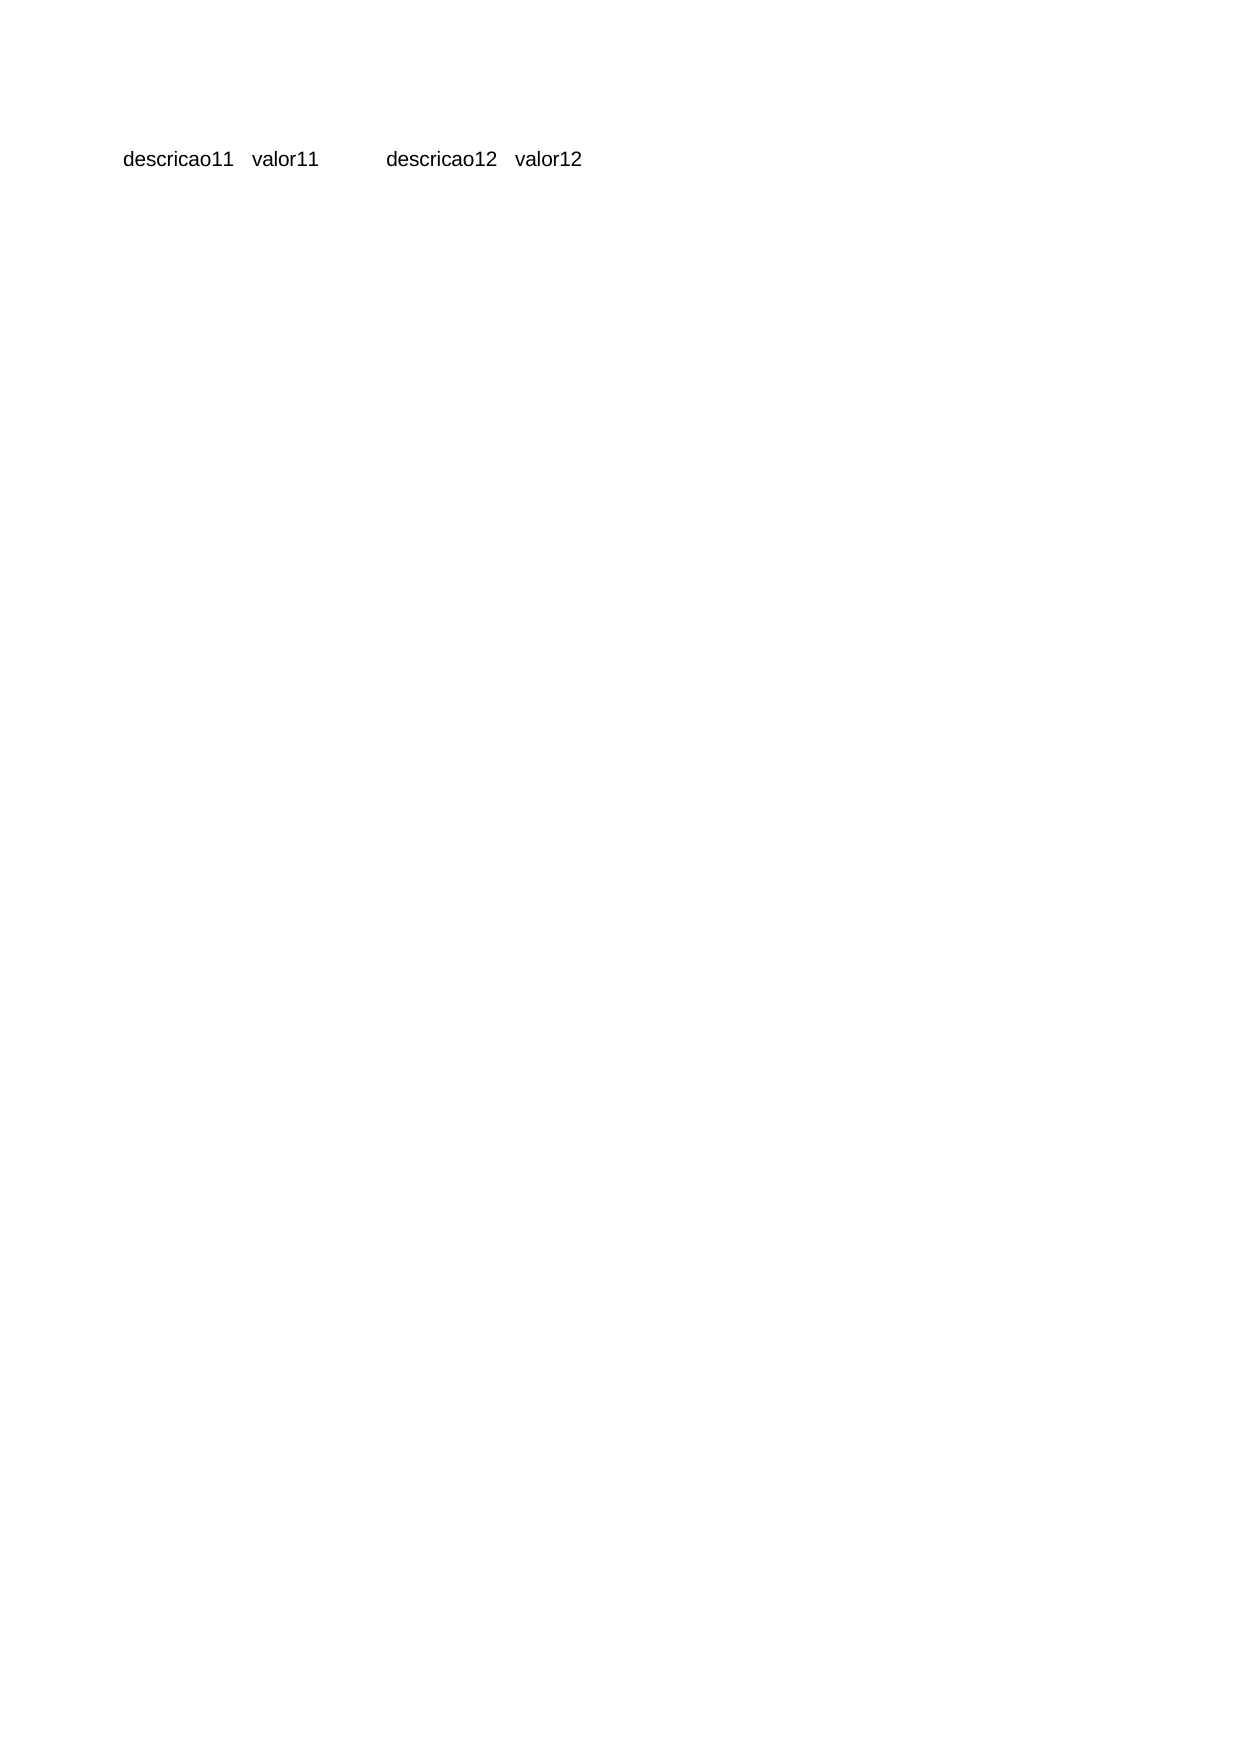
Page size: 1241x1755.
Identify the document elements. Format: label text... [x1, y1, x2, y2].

text descricao11 valor11 descricao12 valor12 [123, 147, 1066, 171]
